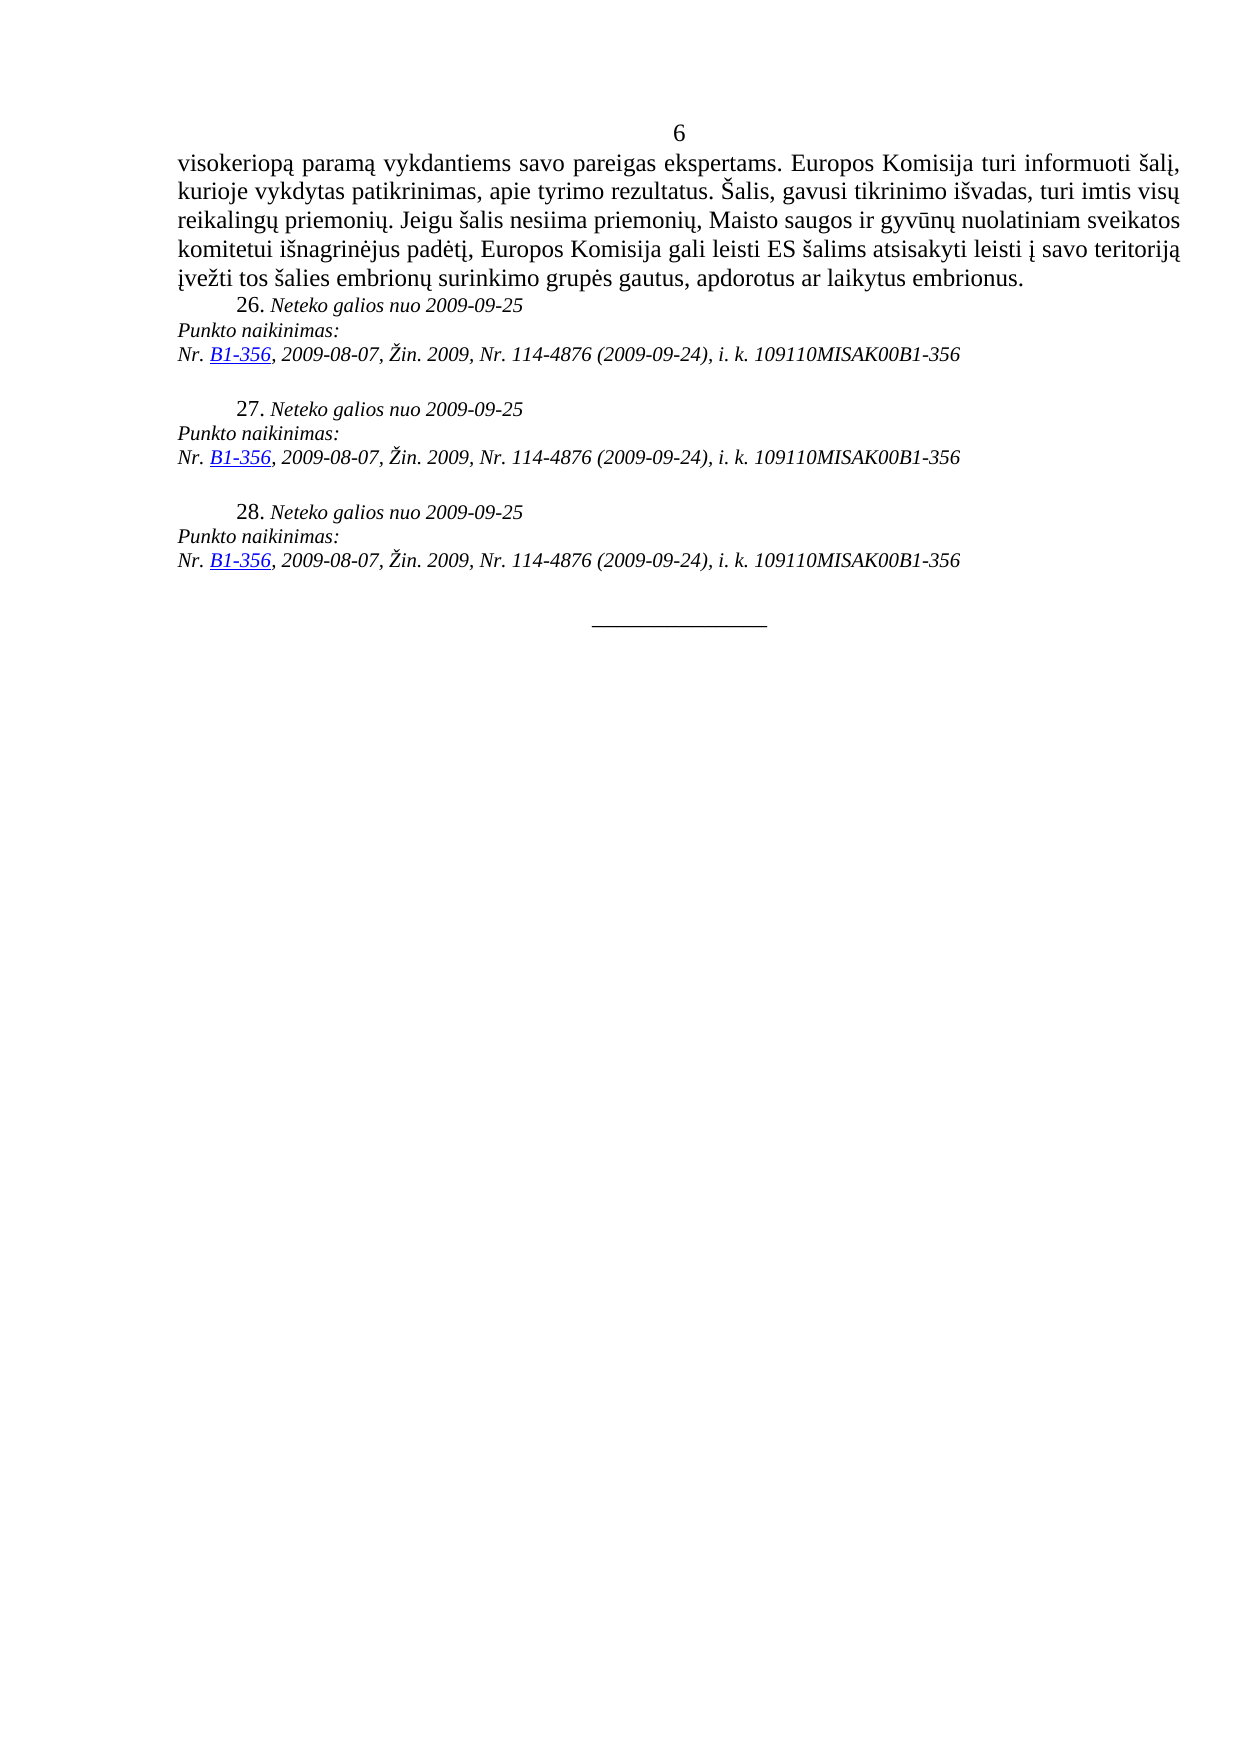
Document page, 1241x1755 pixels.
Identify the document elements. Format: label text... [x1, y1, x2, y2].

text Punkto naikinimas: [177, 421, 1181, 445]
text Punkto naikinimas: [177, 318, 1181, 342]
text Nr. B1-356, 2009-08-07, Žin. 2009, Nr. 114-4876 (2009-09-24), i. k. 109110MISAK00B1-356 [177, 445, 1181, 469]
text 27. Neteko galios nuo 2009-09-25 [177, 394, 1181, 421]
text 28. Neteko galios nuo 2009-09-25 [177, 498, 1181, 524]
text Nr. B1-356, 2009-08-07, Žin. 2009, Nr. 114-4876 (2009-09-24), i. k. 109110MISAK00B1-356 [177, 342, 1181, 366]
text visokeriopą paramą vykdantiems savo pareigas ekspertams. Europos Komisija turi informuoti šalį, kurioje vykdytas patikrinimas, apie tyrimo rezultatus. Šalis, gavusi tikrinimo išvadas, turi imtis visų reikalingų priemonių. Jeigu šalis nesiima priemonių, Maisto saugos ir gyvūnų nuolatiniam sveikatos komitetui išnagrinėjus padėtį, Europos Komisija gali leisti ES šalims atsisakyti leisti į savo teritoriją įvežti tos šalies embrionų surinkimo grupės gautus, apdorotus ar laikytus embrionus. [177, 148, 1181, 291]
text Punkto naikinimas: [177, 524, 1181, 548]
text ______________ [177, 601, 1181, 630]
text 26. Neteko galios nuo 2009-09-25 [177, 291, 1181, 318]
text Nr. B1-356, 2009-08-07, Žin. 2009, Nr. 114-4876 (2009-09-24), i. k. 109110MISAK00B1-356 [177, 548, 1181, 572]
